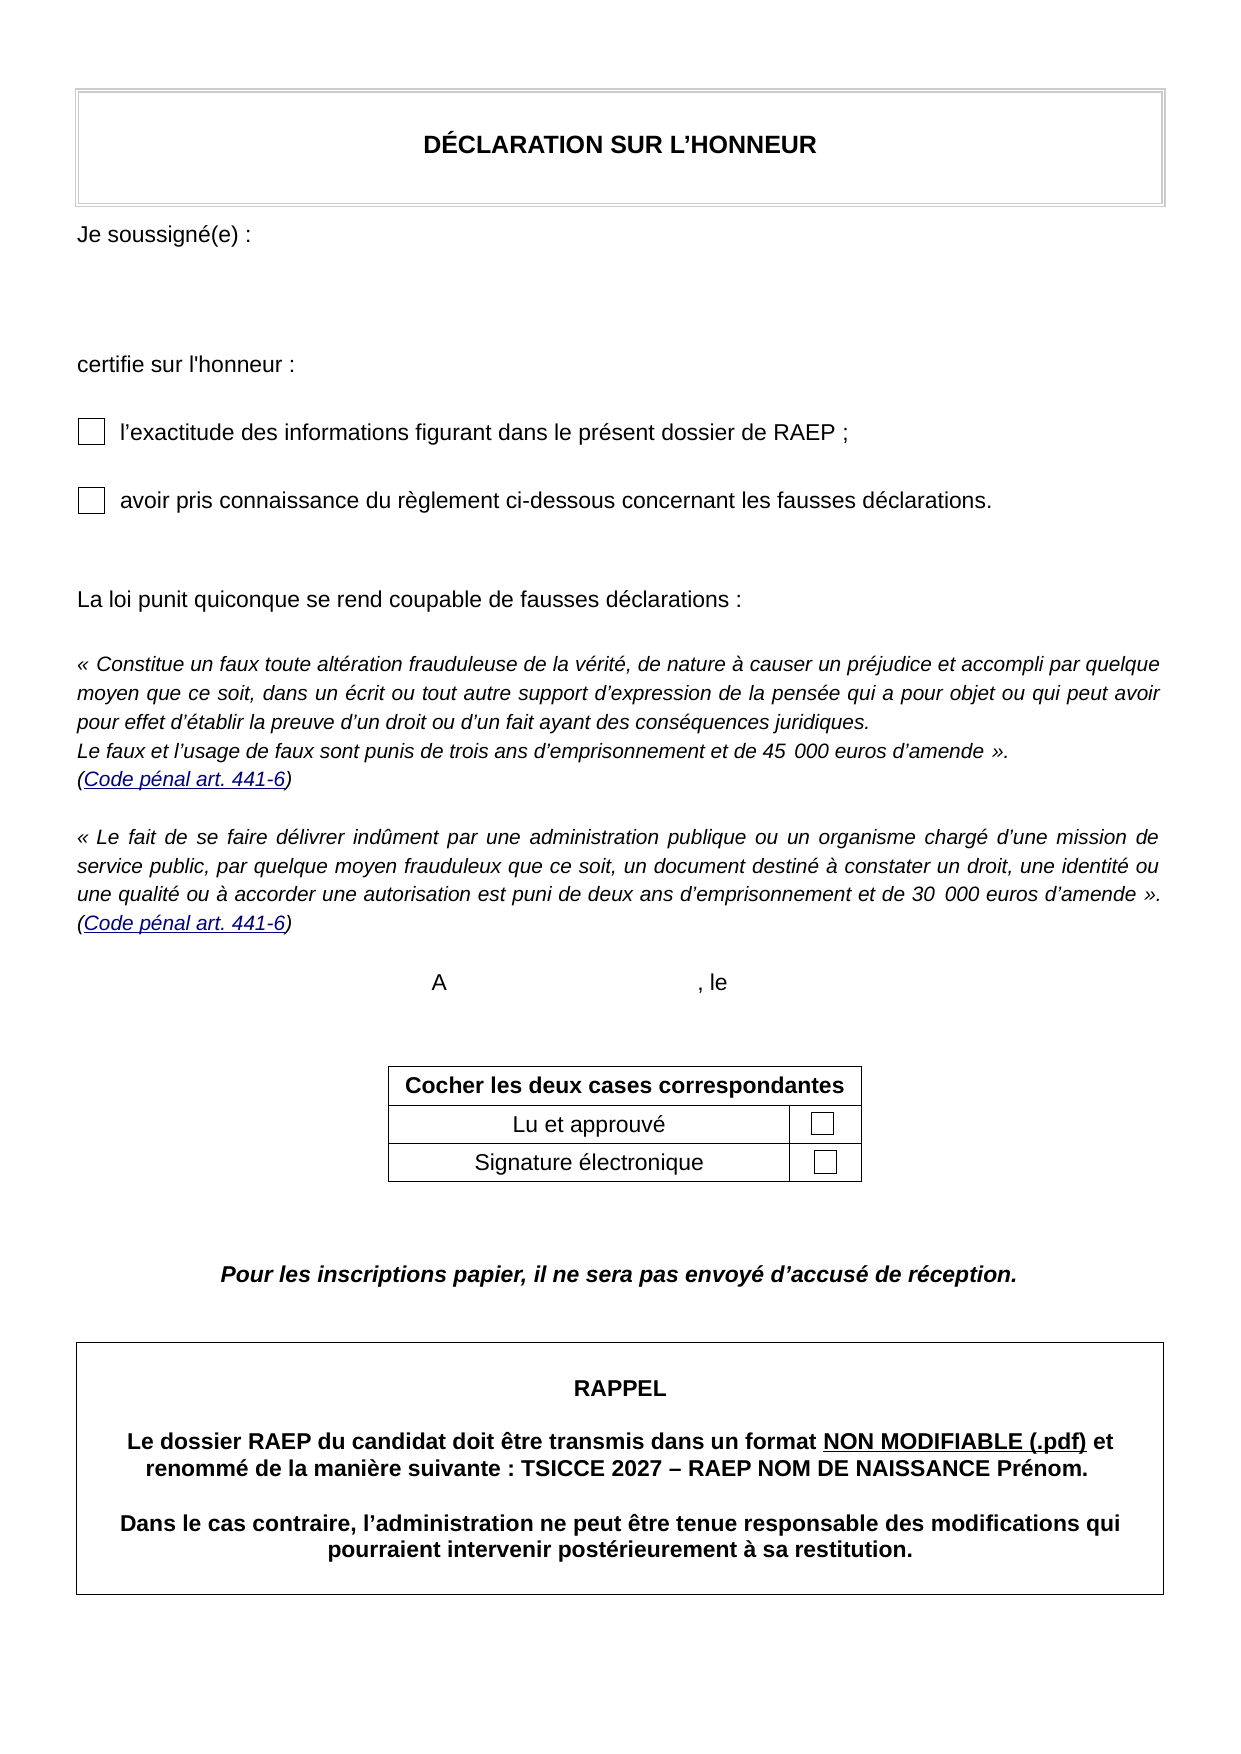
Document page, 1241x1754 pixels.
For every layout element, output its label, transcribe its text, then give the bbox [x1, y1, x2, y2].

table_header DÉCLARATION SUR L’HONNEUR [79, 93, 1161, 202]
text Je soussigné(e) : [77, 221, 1163, 248]
text avoir pris connaissance du règlement ci-dessous concernant les fausses déclarations. [77, 486, 1163, 514]
text (Code pénal art. 441-6) [77, 767, 1163, 791]
text « Le fait de se faire délivrer indûment par une administration publique ou un organisme chargé d’une mission de service public, par quelque moyen frauduleux que ce soit, un document destiné à constater un droit, une identité ou une qualité ou à accorder une autorisation est puni de deux ans d’emprisonnement et de 30 000 euros d’amende ». (Code pénal art. 441-6) [77, 825, 1163, 935]
table_header Cocher les deux cases correspondantes [389, 1067, 861, 1104]
text certifie sur l'honneur : [77, 351, 1163, 377]
text Le faux et l’usage de faux sont punis de trois ans d’emprisonnement et de 45 000 euros d’amende ». [77, 738, 1163, 762]
table_cell [790, 1106, 861, 1143]
table_header RAPPEL Le dossier RAEP du candidat doit être transmis dans un format NON MODIFIABLE (.pdf) et renommé de la manière suivante : TSICCE 2027 – RAEP NOM DE NAISSANCE Prénom. Dans le cas contraire, l’administration ne peut être tenue responsable des modifications qui pourraient intervenir postérieurement à sa restitution. [77, 1343, 1163, 1594]
text La loi punit quiconque se rend coupable de fausses déclarations : [77, 586, 1163, 612]
table_cell [790, 1144, 861, 1181]
table_cell Lu et approuvé [389, 1106, 789, 1143]
text l’exactitude des informations figurant dans le présent dossier de RAEP ; [77, 417, 1163, 445]
table_cell Signature électronique [389, 1144, 789, 1181]
text Pour les inscriptions papier, il ne sera pas envoyé d’accusé de réception. [77, 1261, 1163, 1287]
text « Constitue un faux toute altération frauduleuse de la vérité, de nature à causer un préjudice et accompli par quelque moyen que ce soit, dans un écrit ou tout autre support d’expression de la pensée qui a pour objet ou qui peut avoir pour effet d’établir la preuve d’un droit ou d’un fait ayant des conséquences juridiques. [77, 652, 1163, 734]
text A , le [77, 969, 1163, 995]
